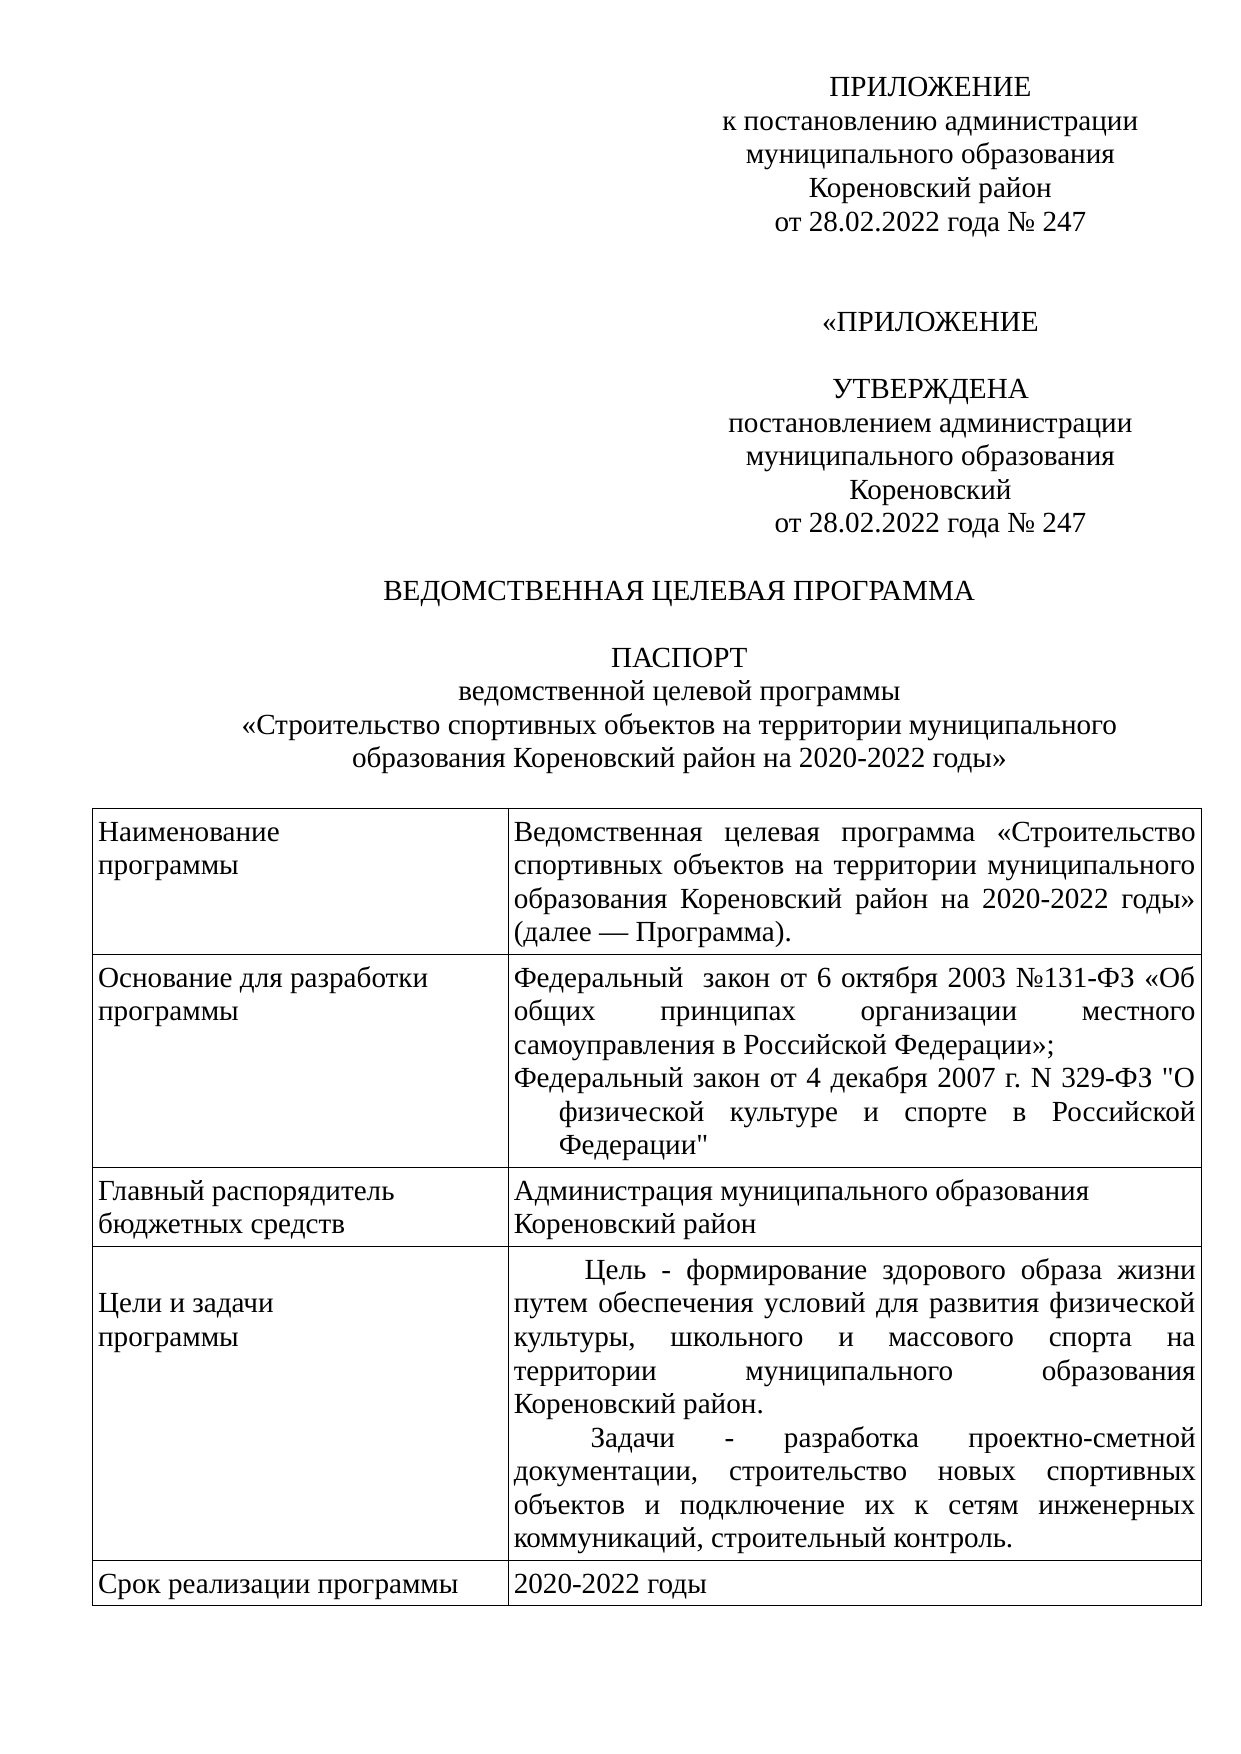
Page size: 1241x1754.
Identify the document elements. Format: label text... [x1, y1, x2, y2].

text от 28.02.2022 года № 247 [679, 506, 1181, 539]
table_cell Цели и задачи программы [93, 1247, 508, 1560]
table_cell Администрация муниципального образования Кореновский район [509, 1168, 1201, 1246]
text «ПРИЛОЖЕНИЕ [679, 304, 1181, 338]
table_header Ведомственная целевая программа «Строительство спортивных объектов на территории муниципального образования Кореновский район на 2020-2022 годы» (далее — Программа). [509, 809, 1201, 953]
table_header Наименование программы [93, 809, 508, 953]
text ВЕДОМСТВЕННАЯ ЦЕЛЕВАЯ ПРОГРАММА [177, 573, 1181, 606]
table_cell 2020-2022 годы [509, 1561, 1201, 1605]
text постановлением администрации муниципального образования Кореновский [679, 405, 1181, 506]
text ПРИЛОЖЕНИЕ [679, 69, 1181, 103]
table_cell Основание для разработки программы [93, 955, 508, 1167]
table_cell Федеральный закон от 6 октября 2003 №131-ФЗ «Об общих принципах организации местного самоуправления в Российской Федерации»; Федеральный закон от 4 декабря 2007 г. N 329-ФЗ "О физической культуре и спорте в Российской Федерации" [509, 955, 1201, 1167]
text Кореновский район [679, 170, 1181, 204]
text УТВЕРЖДЕНА [679, 371, 1181, 405]
text муниципального образования [679, 137, 1181, 170]
table_cell Срок реализации программы [93, 1561, 508, 1605]
text ПАСПОРТ [177, 640, 1181, 673]
text ведомственной целевой программы [177, 673, 1181, 707]
text к постановлению администрации [679, 103, 1181, 137]
text от 28.02.2022 года № 247 [679, 204, 1181, 237]
table_cell Цель - формирование здорового образа жизни путем обеспечения условий для развития физической культуры, школьного и массового спорта на территории муниципального образования Кореновский район. Задачи - разработка проектно-сметной документации, строительство новых спортивных объектов и подключение их к сетям инженерных коммуникаций, строительный контроль. [509, 1247, 1201, 1560]
table_cell Главный распорядитель бюджетных средств [93, 1168, 508, 1246]
text «Строительство спортивных объектов на территории муниципального образования Кореновский район на 2020-2022 годы» [177, 707, 1181, 774]
